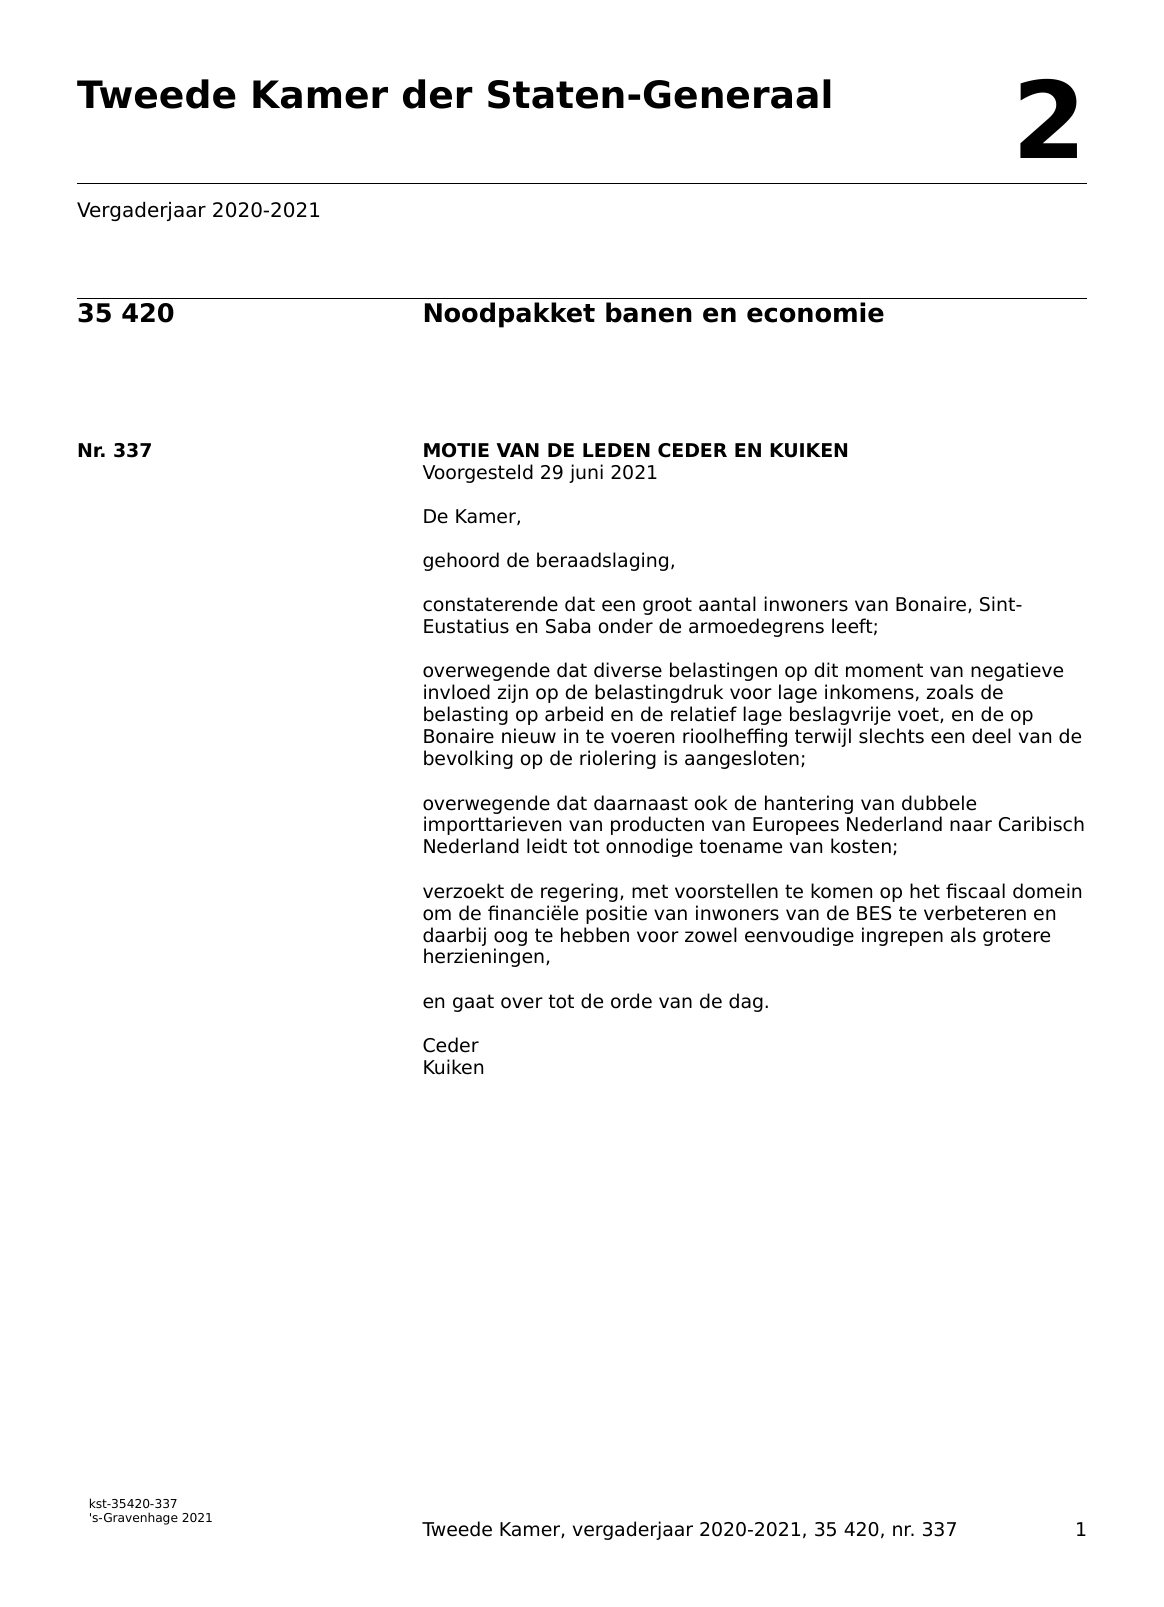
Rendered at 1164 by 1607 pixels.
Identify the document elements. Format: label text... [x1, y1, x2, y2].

table_header Tweede Kamer der Staten-Generaal [77, 59, 886, 183]
subtitle 35 420 Noodpakket banen en economie [77, 299, 1087, 329]
text overwegende dat daarnaast ook de hantering van dubbele importtarieven van producten van Europees Nederland naar Caribisch Nederland leidt tot onnodige toename van kosten; [422, 792, 1087, 858]
subtitle Nr. 337 MOTIE VAN DE LEDEN CEDER EN KUIKEN [77, 440, 1087, 462]
text en gaat over tot de orde van de dag. [422, 991, 1087, 1013]
text Voorgesteld 29 juni 2021 [422, 462, 1087, 484]
text gehoord de beraadslaging, [422, 550, 1087, 572]
text kst-35420-337 [88, 1497, 323, 1511]
table_cell Vergaderjaar 2020-2021 [77, 184, 1087, 298]
text 's-Gravenhage 2021 [88, 1511, 323, 1525]
text overwegende dat diverse belastingen op dit moment van negatieve invloed zijn op de belastingdruk voor lage inkomens, zoals de belasting op arbeid en de relatief lage beslagvrije voet, en de op Bonaire nieuw in te voeren rioolheffing terwijl slechts een deel van de bevolking op de riolering is aangesloten; [422, 660, 1087, 770]
text verzoekt de regering, met voorstellen te komen op het fiscaal domein om de financiële positie van inwoners van de BES te verbeteren en daarbij oog te hebben voor zowel eenvoudige ingrepen als grotere herzieningen, [422, 881, 1087, 968]
text De Kamer, [422, 506, 1087, 528]
text Ceder [422, 1035, 1087, 1057]
table_header 2 [886, 59, 1087, 183]
text constaterende dat een groot aantal inwoners van Bonaire, Sint-Eustatius en Saba onder de armoedegrens leeft; [422, 594, 1087, 638]
text Kuiken [422, 1057, 1087, 1079]
